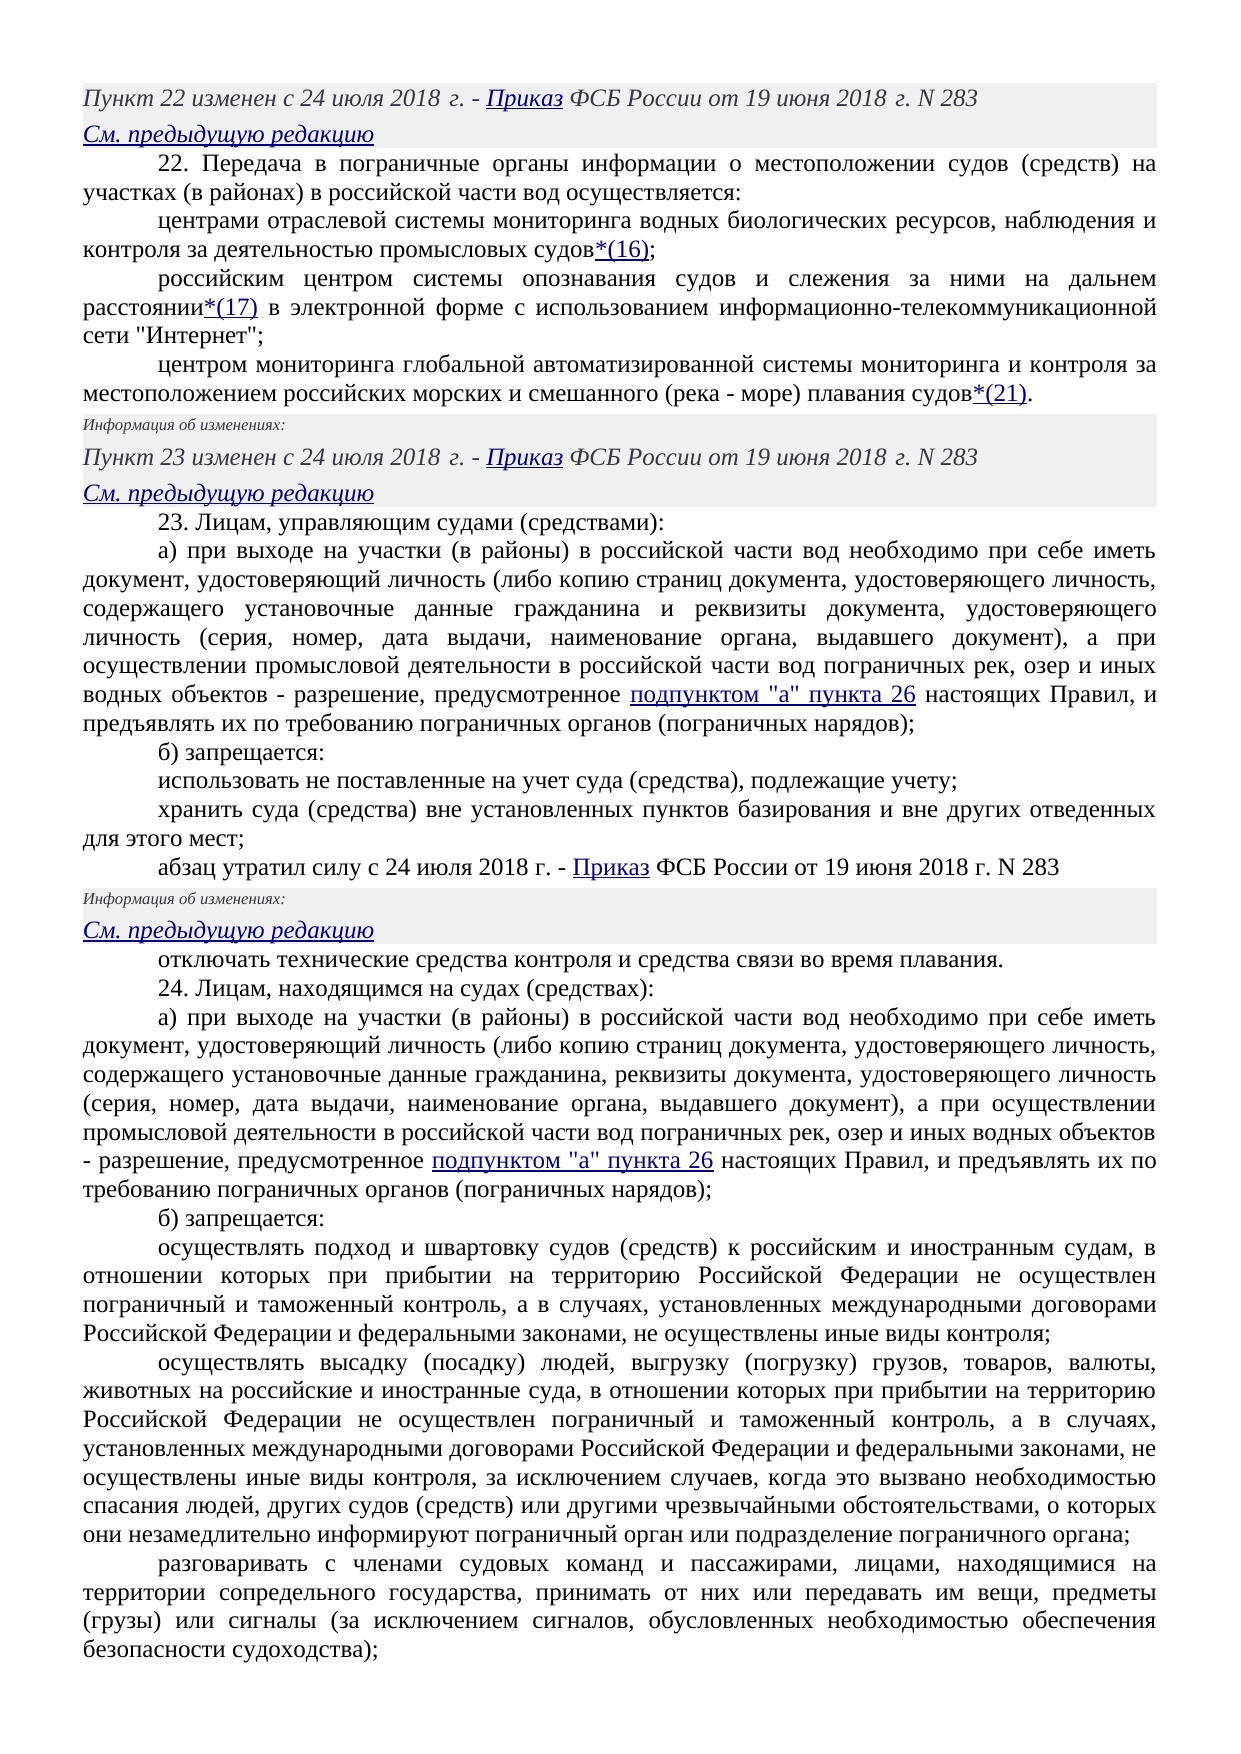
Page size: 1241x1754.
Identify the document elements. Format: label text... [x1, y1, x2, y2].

text центрами отраслевой системы мониторинга водных биологических ресурсов, наблюдения и контроля за деятельностью промысловых судов*(16); [83, 206, 1157, 263]
text использовать не поставленные на учет суда (средства), подлежащие учету; [83, 766, 1157, 794]
text См. предыдущую редакцию [377, 119, 1157, 148]
text отключать технические средства контроля и средства связи во время плавания. [83, 944, 1157, 973]
text Информация об изменениях: [83, 888, 1157, 908]
text хранить суда (средства) вне установленных пунктов базирования и вне других отведенных для этого мест; [83, 794, 1157, 852]
text См. предыдущую редакцию [377, 915, 1157, 944]
text Информация об изменениях: [83, 414, 1157, 434]
text 24. Лицам, находящимся на судах (средствах): [83, 973, 1157, 1002]
text осуществлять подход и швартовку судов (средств) к российским и иностранным судам, в отношении которых при прибытии на территорию Российской Федерации не осуществлен пограничный и таможенный контроль, а в случаях, установленных международными договорами Российской Федерации и федеральными законами, не осуществлены иные виды контроля; [83, 1232, 1157, 1347]
text разговаривать с членами судовых команд и пассажирами, лицами, находящимися на территории сопредельного государства, принимать от них или передавать им вещи, предметы (грузы) или сигналы (за исключением сигналов, обусловленных необходимостью обеспечения безопасности судоходства); [83, 1548, 1157, 1663]
text а) при выходе на участки (в районы) в российской части вод необходимо при себе иметь документ, удостоверяющий личность (либо копию страниц документа, удостоверяющего личность, содержащего установочные данные гражданина и реквизиты документа, удостоверяющего личность (серия, номер, дата выдачи, наименование органа, выдавшего документ), а при осуществлении промысловой деятельности в российской части вод пограничных рек, озер и иных водных объектов - разрешение, предусмотренное подпунктом "а" пункта 26 настоящих Правил, и предъявлять их по требованию пограничных органов (пограничных нарядов); [83, 536, 1157, 737]
text б) запрещается: [83, 1203, 1157, 1232]
text осуществлять высадку (посадку) людей, выгрузку (погрузку) грузов, товаров, валюты, животных на российские и иностранные суда, в отношении которых при прибытии на территорию Российской Федерации не осуществлен пограничный и таможенный контроль, а в случаях, установленных международными договорами Российской Федерации и федеральными законами, не осуществлены иные виды контроля, за исключением случаев, когда это вызвано необходимостью спасания людей, других судов (средств) или другими чрезвычайными обстоятельствами, о которых они незамедлительно информируют пограничный орган или подразделение пограничного органа; [83, 1347, 1157, 1548]
text абзац утратил силу с 24 июля 2018 г. - Приказ ФСБ России от 19 июня 2018 г. N 283 [83, 852, 1157, 881]
text Пункт 22 изменен с 24 июля 2018 г. - Приказ ФСБ России от 19 июня 2018 г. N 283 [980, 83, 1157, 111]
text 23. Лицам, управляющим судами (средствами): [83, 507, 1157, 536]
text а) при выходе на участки (в районы) в российской части вод необходимо при себе иметь документ, удостоверяющий личность (либо копию страниц документа, удостоверяющего личность, содержащего установочные данные гражданина, реквизиты документа, удостоверяющего личность (серия, номер, дата выдачи, наименование органа, выдавшего документ), а при осуществлении промысловой деятельности в российской части вод пограничных рек, озер и иных водных объектов - разрешение, предусмотренное подпунктом "а" пункта 26 настоящих Правил, и предъявлять их по требованию пограничных органов (пограничных нарядов); [83, 1002, 1157, 1203]
text Пункт 23 изменен с 24 июля 2018 г. - Приказ ФСБ России от 19 июня 2018 г. N 283 [980, 442, 1157, 470]
text См. предыдущую редакцию [377, 478, 1157, 507]
text центром мониторинга глобальной автоматизированной системы мониторинга и контроля за местоположением российских морских и смешанного (река - море) плавания судов*(21). [83, 349, 1157, 407]
text 22. Передача в пограничные органы информации о местоположении судов (средств) на участках (в районах) в российской части вод осуществляется: [83, 148, 1157, 206]
text российским центром системы опознавания судов и слежения за ними на дальнем расстоянии*(17) в электронной форме с использованием информационно-телекоммуникационной сети "Интернет"; [83, 263, 1157, 349]
text б) запрещается: [83, 737, 1157, 766]
